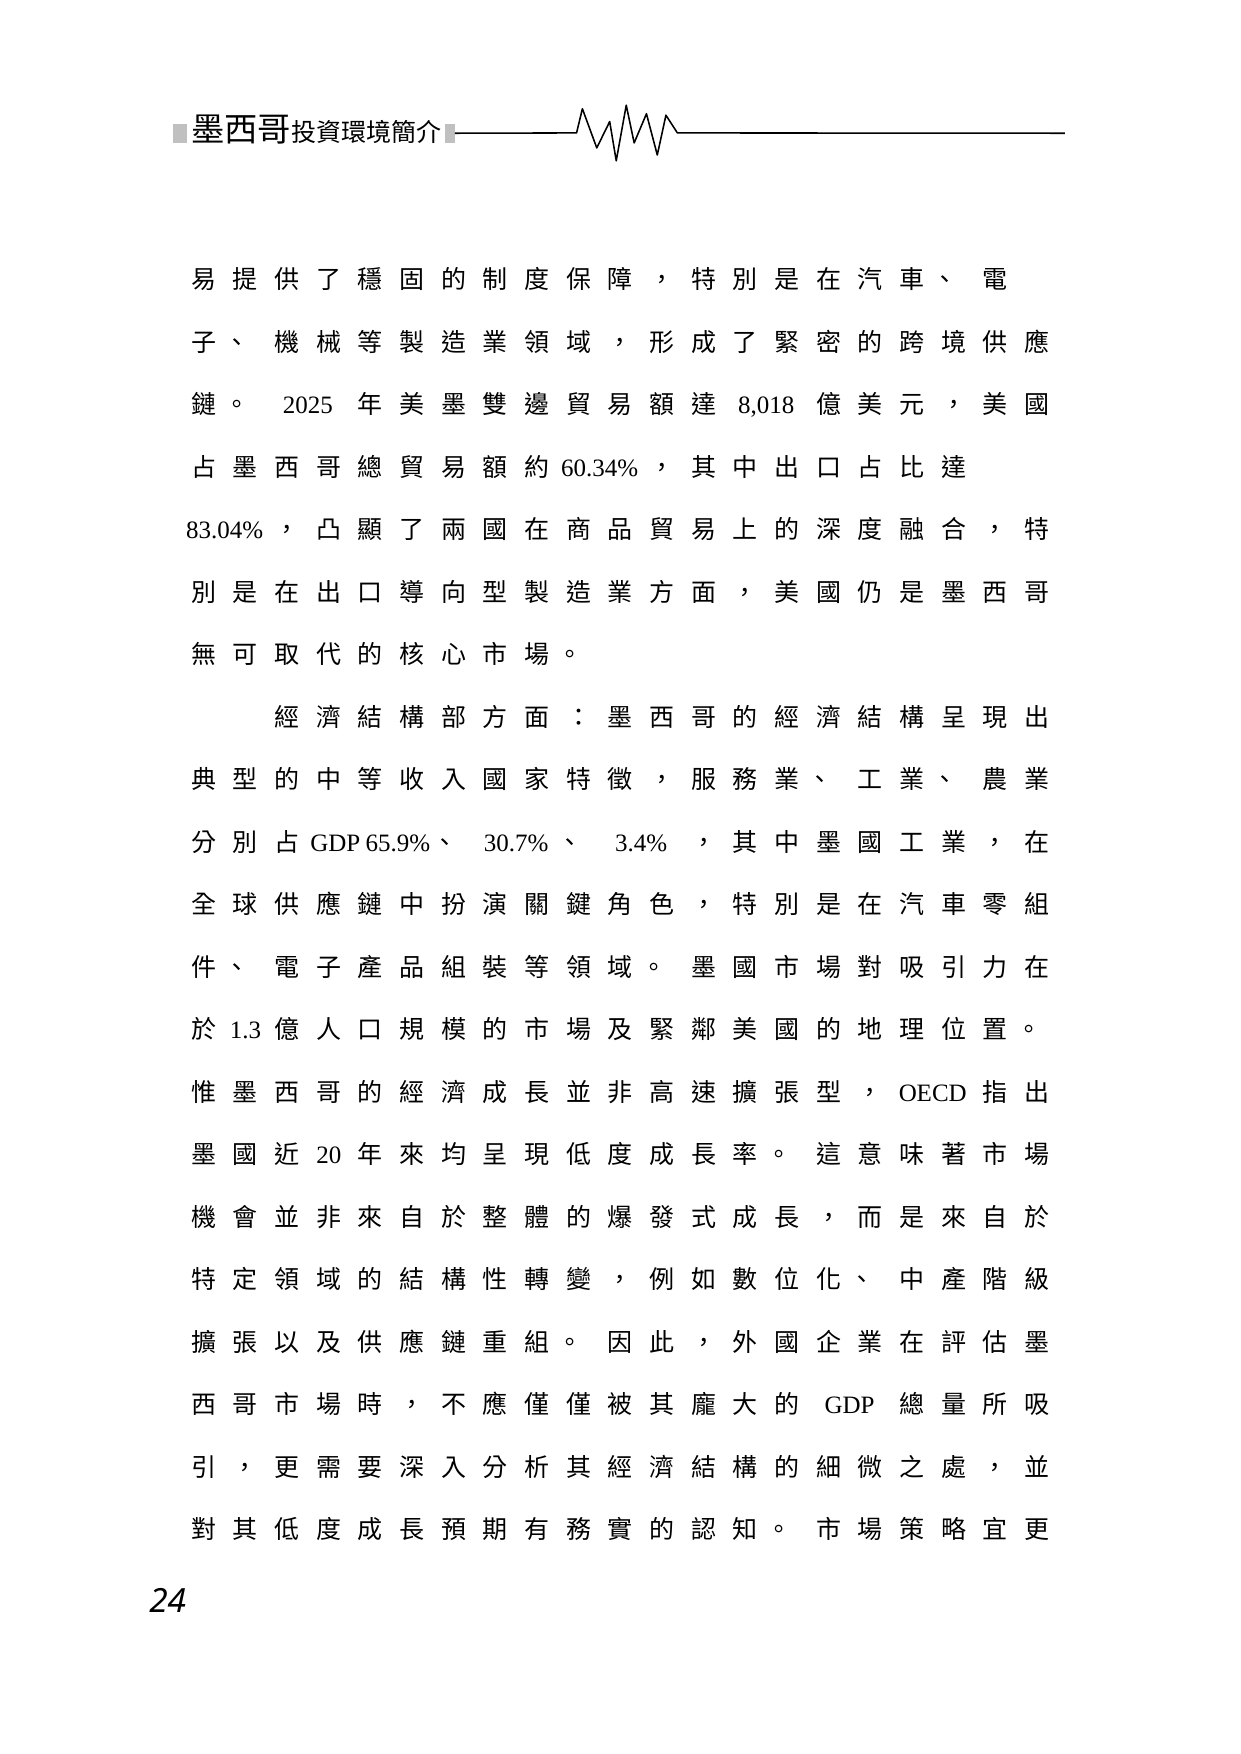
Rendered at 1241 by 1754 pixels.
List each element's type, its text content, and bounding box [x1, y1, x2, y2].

text 經濟結構部方面：墨西哥的經濟結構呈現出典型的中等收入國家特徵，服務業、工業、農業分別占GDP 65.9%、30.7%、3.4%，其中墨國工業，在全球供應鏈中扮演關鍵角色，特別是在汽車零組件、電子產品組裝等領域。墨國市場對吸引力在於1.3億人口規模的市場及緊鄰美國的地理位置。惟墨西哥的經濟成長並非高速擴張型，OECD指出墨國近20年來均呈現低度成長率。這意味著市場機會並非來自於整體的爆發式成長，而是來自於特定領域的結構性轉變，例如數位化、中產階級擴張以及供應鏈重組。因此，外國企業在評估墨西哥市場時，不應僅僅被其龐大的GDP總量所吸引，更需要深入分析其經濟結構的細微之處，並對其低度成長預期有務實的認知。市場策略宜更 [183, 674, 1058, 1549]
text 易提供了穩固的制度保障，特別是在汽車、電子、機械等製造業領域，形成了緊密的跨境供應鏈。2025年美墨雙邊貿易額達8,018億美元，美國占墨西哥總貿易額約60.34%，其中出口占比達83.04%，凸顯了兩國在商品貿易上的深度融合，特別是在出口導向型製造業方面，美國仍是墨西哥無可取代的核心市場。 [183, 236, 1058, 674]
